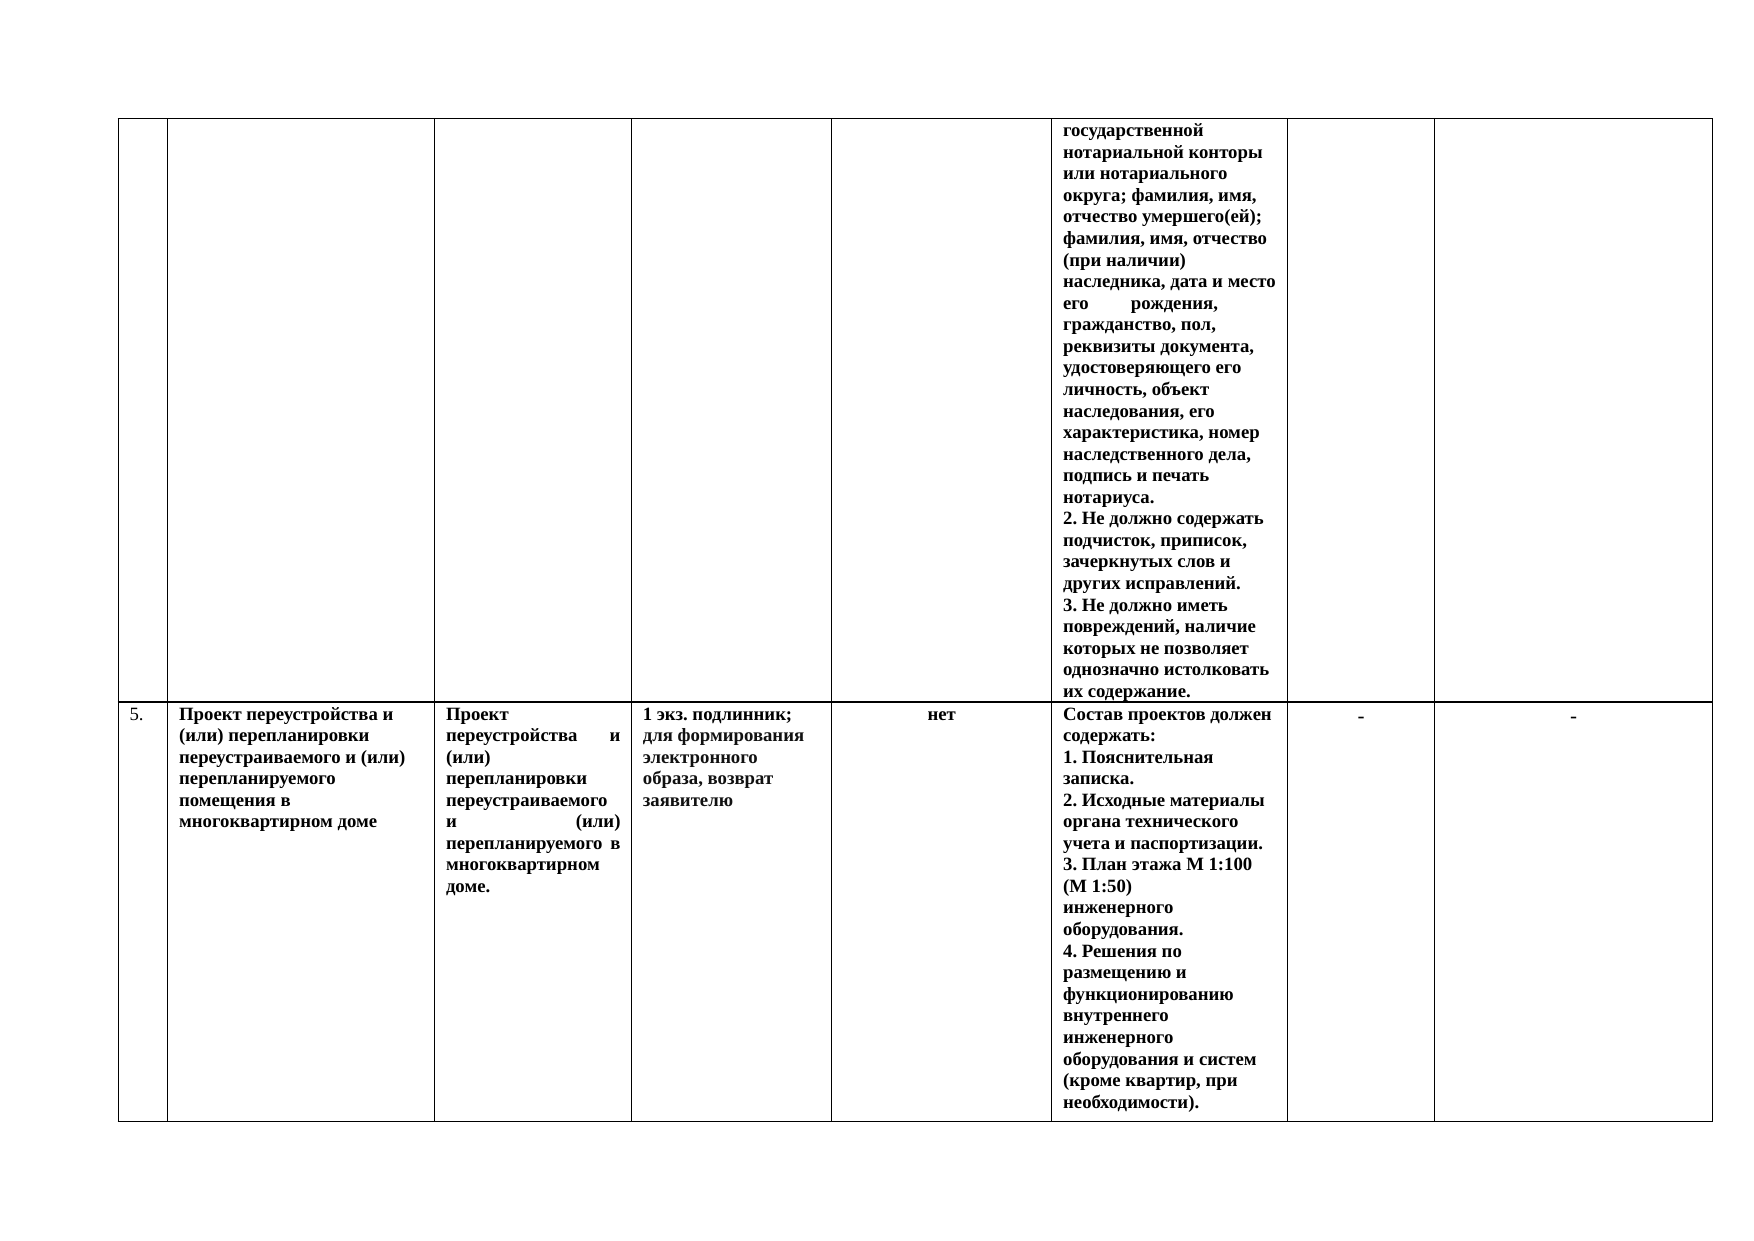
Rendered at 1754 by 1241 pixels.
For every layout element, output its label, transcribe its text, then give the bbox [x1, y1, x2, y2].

table_cell Проект переустройства и (или) перепланировки переустраиваемого и (или) перепланируемого помещения в многоквартирном доме [168, 703, 434, 1121]
table_cell Состав проектов должен содержать: 1. Пояснительная записка. 2. Исходные материалы органа технического учета и паспортизации. 3. План этажа М 1:100 (М 1:50) инженерного оборудования. 4. Решения по размещению и функционированию внутреннего инженерного оборудования и систем (кроме квартир, при необходимости). [1052, 703, 1287, 1121]
table_cell [119, 119, 167, 701]
table_cell - [1435, 119, 1712, 701]
table_cell 5. [119, 703, 167, 1121]
table_cell Проект переустройства и (или) перепланировки переустраиваемого и (или) перепланируемого в многоквартирном доме. [435, 703, 631, 1121]
table_cell государственной нотариальной конторы или нотариального округа; фамилия, имя, отчество умершего(ей); фамилия, имя, отчество (при наличии) наследника, дата и место его рождения, гражданство, пол, реквизиты документа, удостоверяющего его личность, объект наследования, его характеристика, номер наследственного дела, подпись и печать нотариуса. 2. Не должно содержать подчисток, приписок, зачеркнутых слов и других исправлений. 3. Не должно иметь повреждений, наличие которых не позволяет однозначно истолковать их содержание. [1052, 119, 1287, 701]
table_cell нет [832, 703, 1051, 1121]
table_cell [832, 119, 1051, 701]
table_cell [168, 119, 434, 701]
table_cell - [1288, 703, 1434, 1121]
table_cell [632, 119, 831, 701]
table_cell - [1435, 703, 1712, 1121]
table_cell 1 экз. подлинник; для формирования электронного образа, возврат заявителю [632, 703, 831, 1121]
table_cell - [1288, 119, 1434, 701]
table_cell [435, 119, 631, 701]
